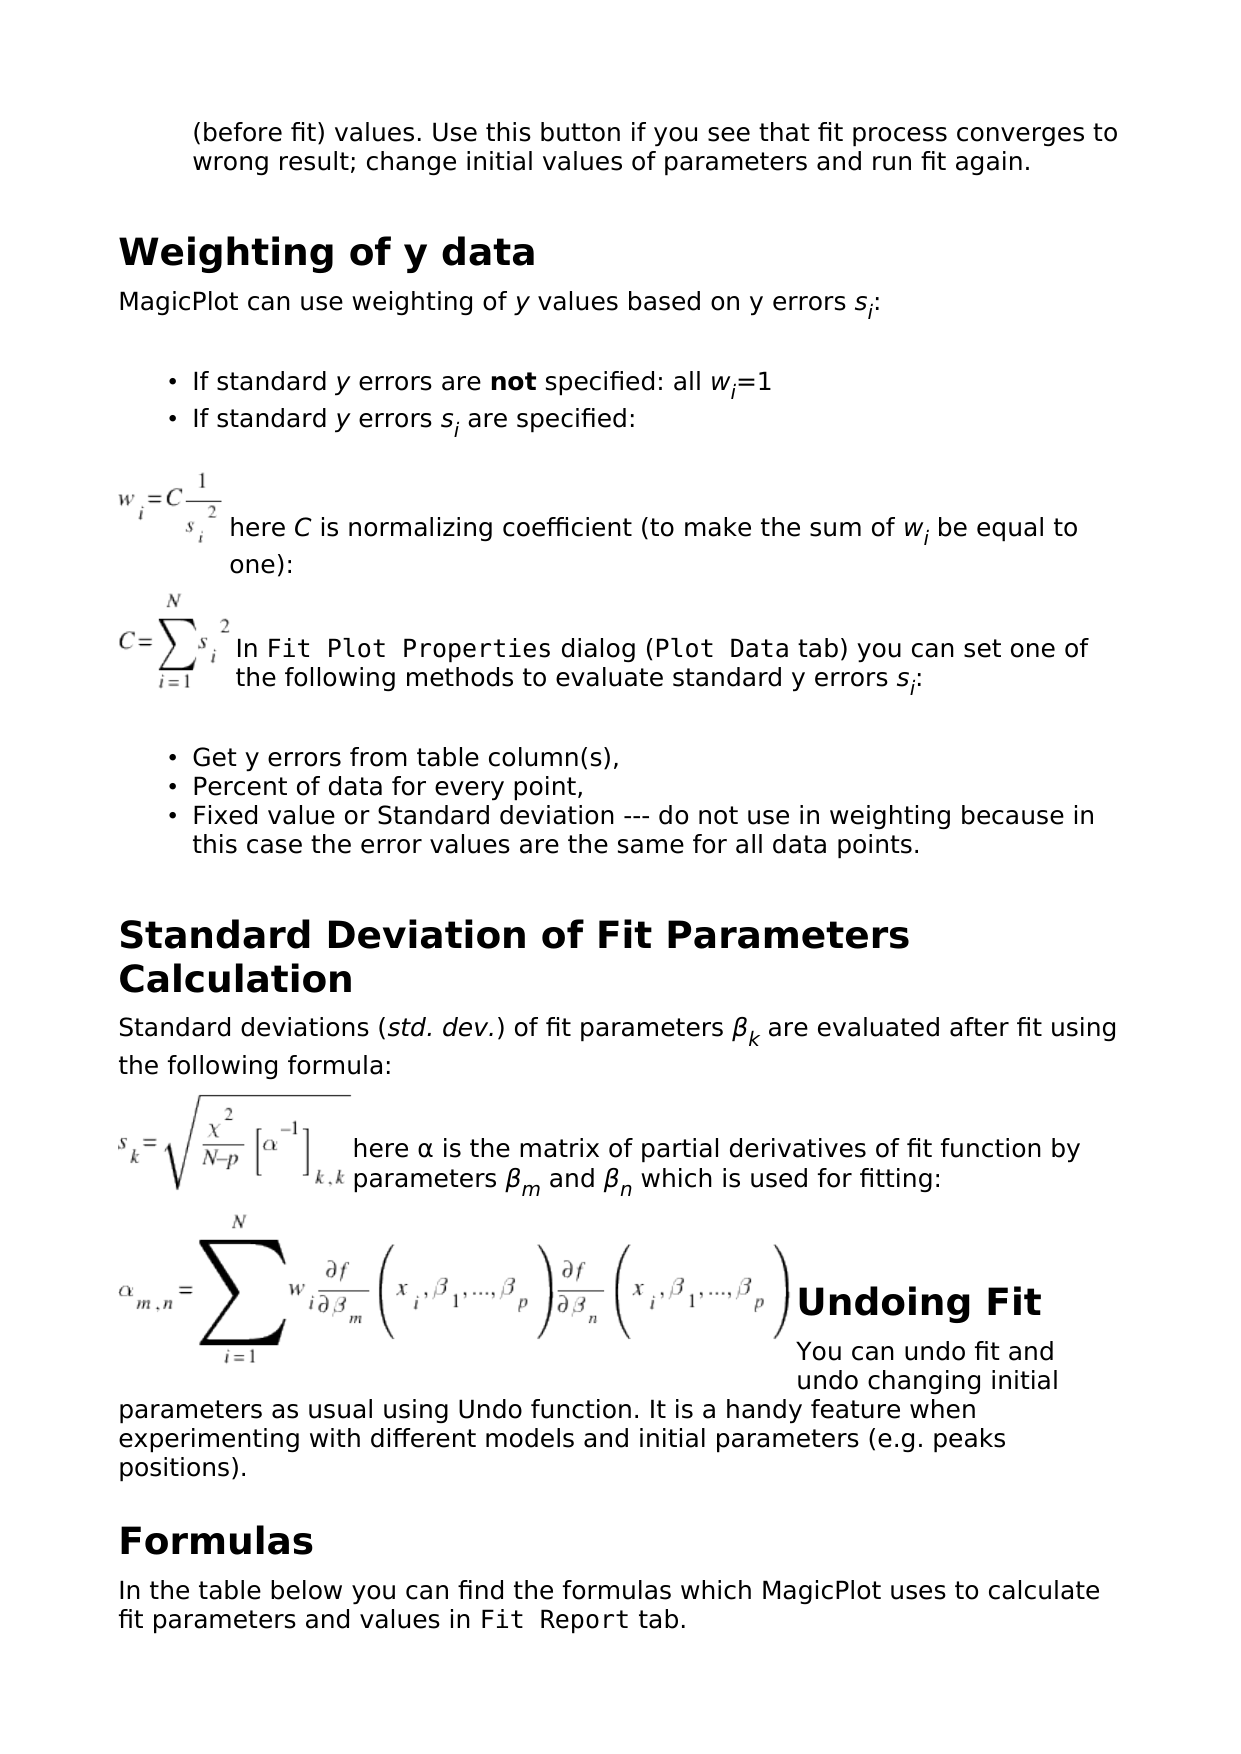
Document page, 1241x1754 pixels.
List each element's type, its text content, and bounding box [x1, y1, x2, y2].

list Percent of data for every point, [177, 772, 1122, 801]
list Get y errors from table column(s), [177, 743, 1122, 772]
subtitle Weighting of y data [118, 231, 1122, 274]
list (before fit) values. Use this button if you see that fit process converges to wrong result; change initial values of parameters and run fit again. [177, 118, 1122, 176]
text In the table below you can find the formulas which MagicPlot uses to calculate fit parameters and values in Fit Report tab. [118, 1576, 1122, 1634]
list If standard y errors si are specified: [177, 404, 1122, 442]
text here α is the matrix of partial derivatives of fit function by parameters βm and βn which is used for fitting: [118, 1134, 1122, 1201]
picture [118, 1092, 353, 1192]
picture [118, 471, 229, 551]
text here C is normalizing coefficient (to make the sum of wi be equal to one): [118, 513, 1122, 580]
subtitle Undoing Fit [797, 1281, 1122, 1324]
text You can undo fit and undo changing initial parameters as usual using Undo function. It is a handy feature when experimenting with different models and initial parameters (e.g. peaks positions). [118, 1337, 1122, 1482]
subtitle Standard Deviation of Fit Parameters Calculation [118, 914, 1122, 1001]
list If standard y errors are not specified: all wi=1 [177, 367, 1122, 404]
text Standard deviations (std. dev.) of fit parameters βk are evaluated after fit using the following formula: [118, 1014, 1122, 1080]
picture [118, 1213, 797, 1371]
picture [118, 592, 236, 696]
text In Fit Plot Properties dialog (Plot Data tab) you can set one of the following methods to evaluate standard y errors si: [118, 634, 1122, 701]
list Fixed value or Standard deviation --- do not use in weighting because in this case the error values are the same for all data points. [177, 801, 1122, 859]
subtitle Formulas [118, 1520, 1122, 1564]
text MagicPlot can use weighting of y values based on y errors si: [118, 287, 1122, 325]
